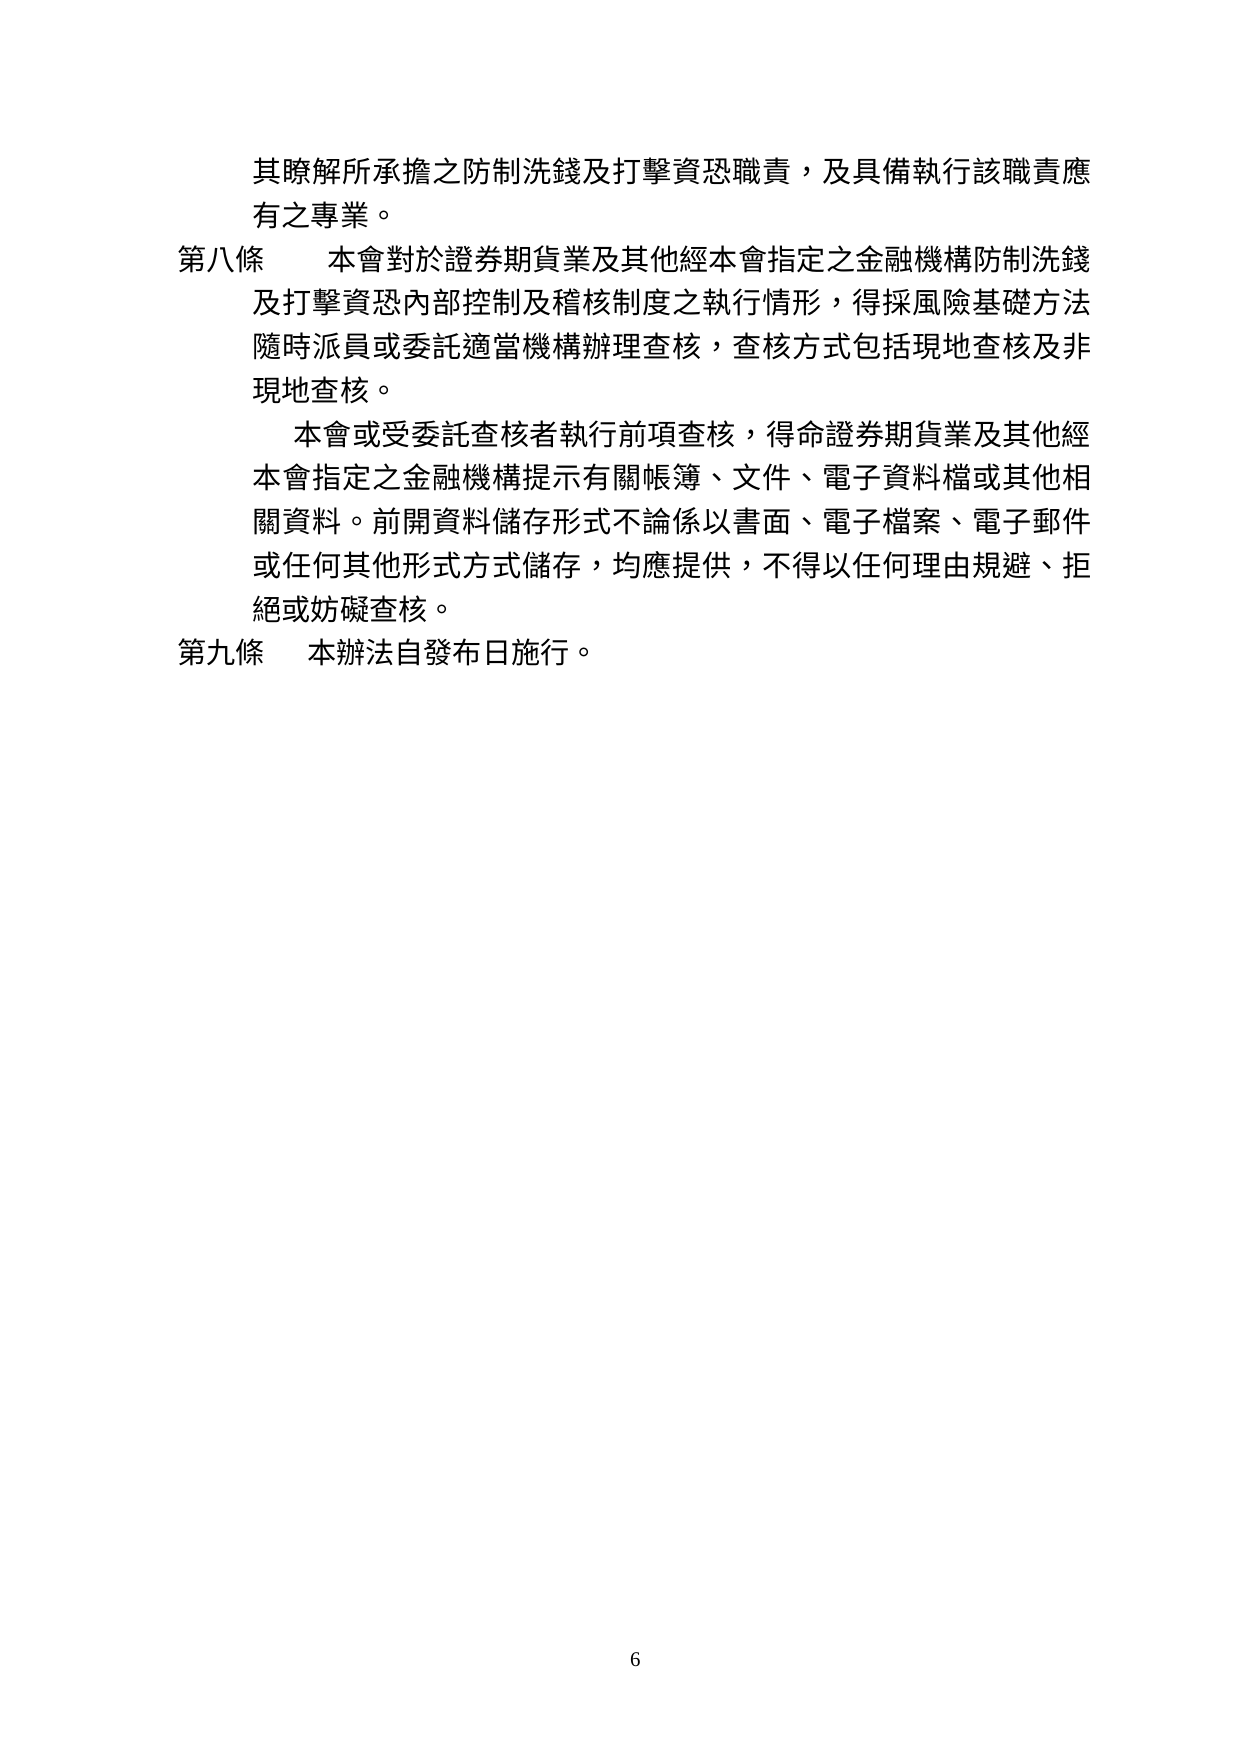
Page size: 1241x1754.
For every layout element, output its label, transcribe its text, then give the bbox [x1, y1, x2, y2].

text 第九條 本辦法自發布日施行。 [177, 629, 1092, 673]
text 證券期貨業及其他經本會指定之金融機構董事、監察人、總經理、法令遵循人員、內部稽核人員及業務人員，應依其業務性質，每年安排適當內容及時數之防制洗錢及打擊資恐教育訓練，以使其瞭解所承擔之防制洗錢及打擊資恐職責，及具備執行該職責應有之專業。 [252, 148, 1092, 235]
list 本會對於證券期貨業及其他經本會指定之金融機構防制洗錢及打擊資恐內部控制及稽核制度之執行情形，得採風險基礎方法隨時派員或委託適當機構辦理查核，查核方式包括現地查核及非現地查核。 [177, 235, 1092, 410]
text 本會或受委託查核者執行前項查核，得命證券期貨業及其他經本會指定之金融機構提示有關帳簿、文件、電子資料檔或其他相關資料。前開資料儲存形式不論係以書面、電子檔案、電子郵件或任何其他形式方式儲存，均應提供，不得以任何理由規避、拒絕或妨礙查核。 [252, 410, 1092, 629]
